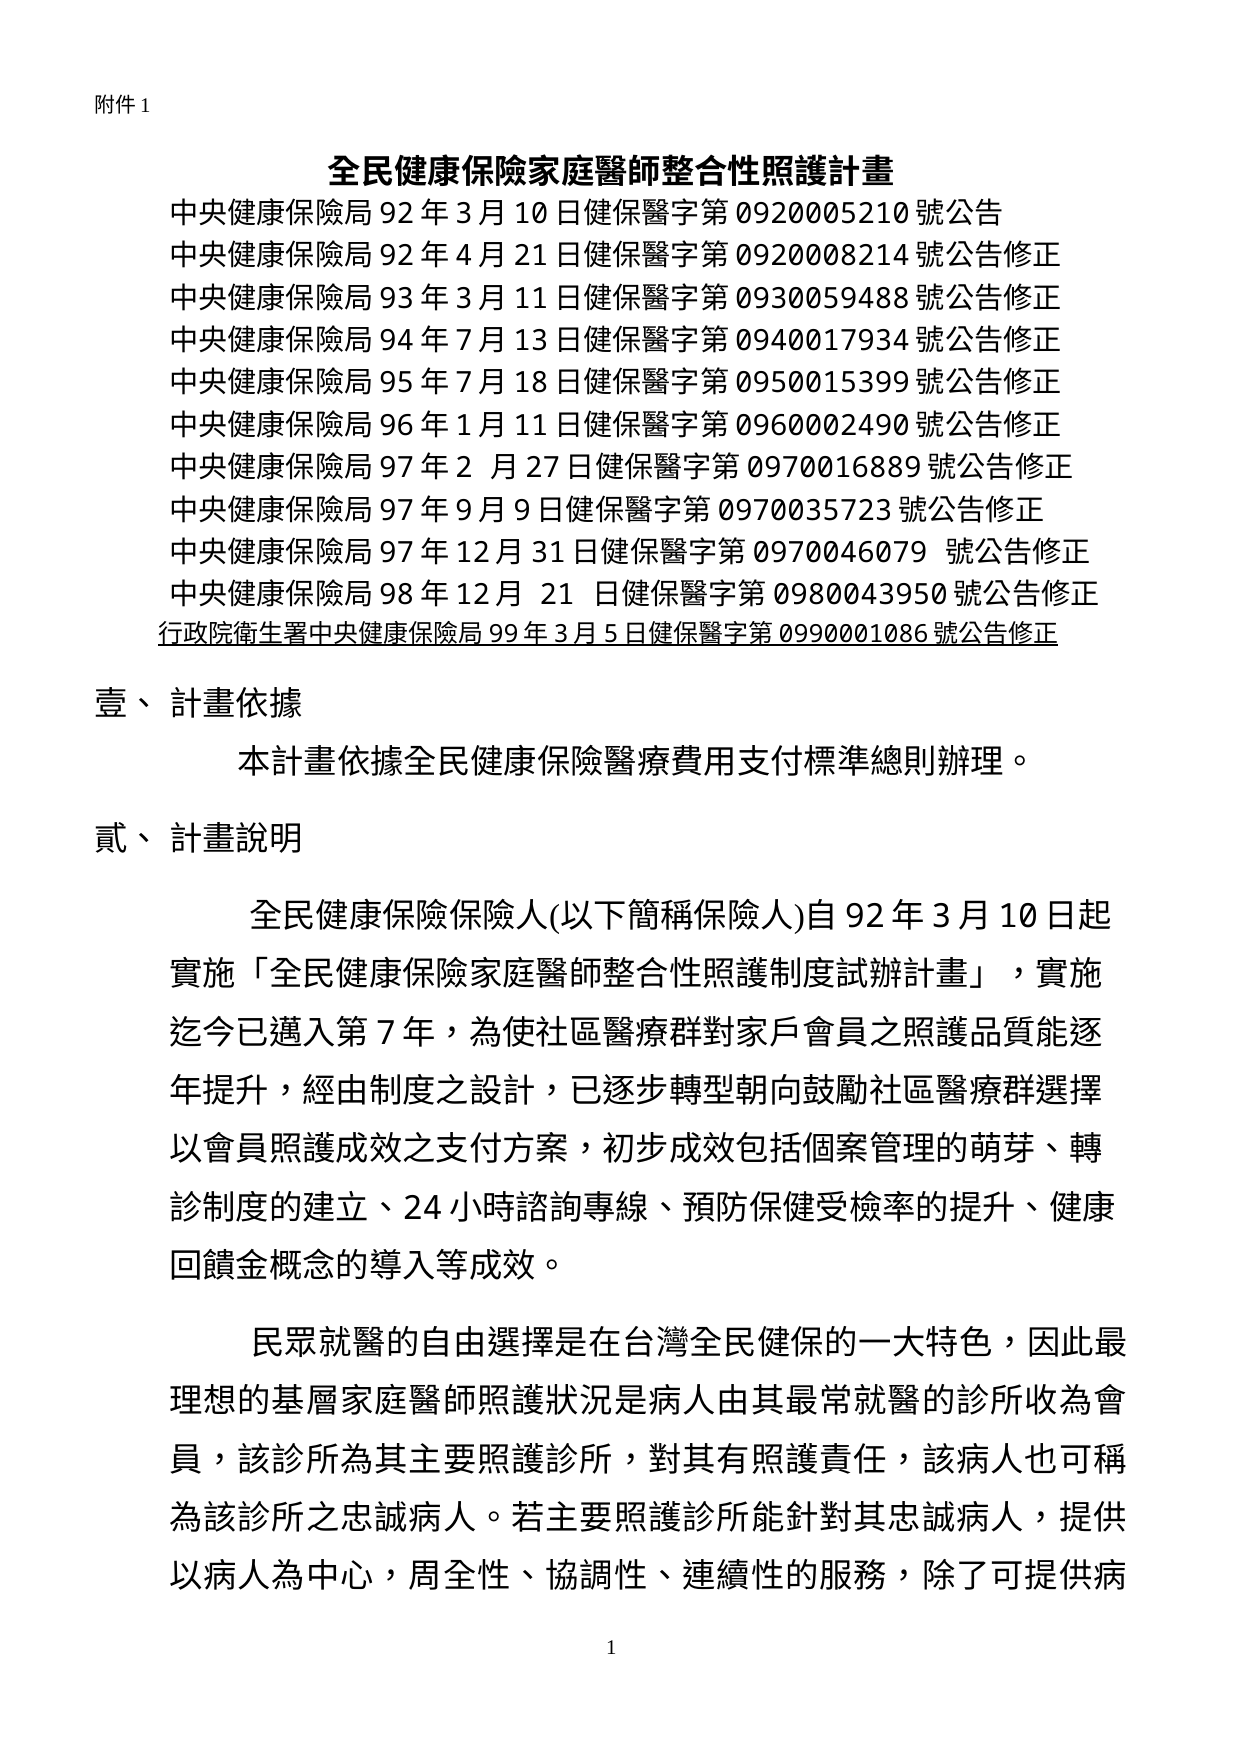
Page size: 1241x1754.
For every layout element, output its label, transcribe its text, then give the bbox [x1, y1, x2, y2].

text 民眾就醫的自由選擇是在台灣全民健保的一大特色，因此最理想的基層家庭醫師照護狀況是病人由其最常就醫的診所收為會員，該診所為其主要照護診所，對其有照護責任，該病人也可稱為該診所之忠誠病人。若主要照護診所能針對其忠誠病人，提供以病人為中心，周全性、協調性、連續性的服務，除了可提供病 [169, 1308, 1128, 1599]
text 全民健康保險保險人(以下簡稱保險人)自92年3月10日起實施「全民健康保險家庭醫師整合性照護制度試辦計畫」，實施迄今已邁入第7年，為使社區醫療群對家戶會員之照護品質能逐年提升，經由制度之設計，已逐步轉型朝向鼓勵社區醫療群選擇以會員照護成效之支付方案，初步成效包括個案管理的萌芽、轉診制度的建立、24小時諮詢專線、預防保健受檢率的提升、健康回饋金概念的導入等成效。 [169, 881, 1128, 1289]
text 中央健康保險局97年12月31日健保醫字第0970046079 號公告修正 [94, 528, 1128, 571]
text 中央健康保險局93年3月11日健保醫字第0930059488號公告修正 [94, 274, 1128, 317]
list 計畫說明 [94, 804, 1128, 862]
list 計畫依據 [94, 668, 1128, 727]
text 中央健康保險局98年12月 21 日健保醫字第0980043950號公告修正 [94, 571, 1128, 613]
text 中央健康保險局92年4月21日健保醫字第0920008214號公告修正 [94, 232, 1128, 274]
text 全民健康保險家庭醫師整合性照護計畫 [94, 127, 1128, 189]
text 中央健康保險局97年9月9日健保醫字第0970035723號公告修正 [94, 486, 1128, 528]
text 中央健康保險局94年7月13日健保醫字第0940017934號公告修正 [94, 317, 1128, 359]
text 中央健康保險局97年2 月27日健保醫字第0970016889號公告修正 [94, 444, 1128, 486]
text 中央健康保險局92年3月10日健保醫字第0920005210號公告 [94, 189, 1128, 232]
text 本計畫依據全民健康保險醫療費用支付標準總則辦理。 [125, 727, 1128, 785]
text 行政院衛生署中央健康保險局99年3月5日健保醫字第0990001086號公告修正 [94, 613, 1128, 649]
text 中央健康保險局95年7月18日健保醫字第0950015399號公告修正 [94, 359, 1128, 401]
text 中央健康保險局96年1月11日健保醫字第0960002490號公告修正 [94, 401, 1128, 444]
